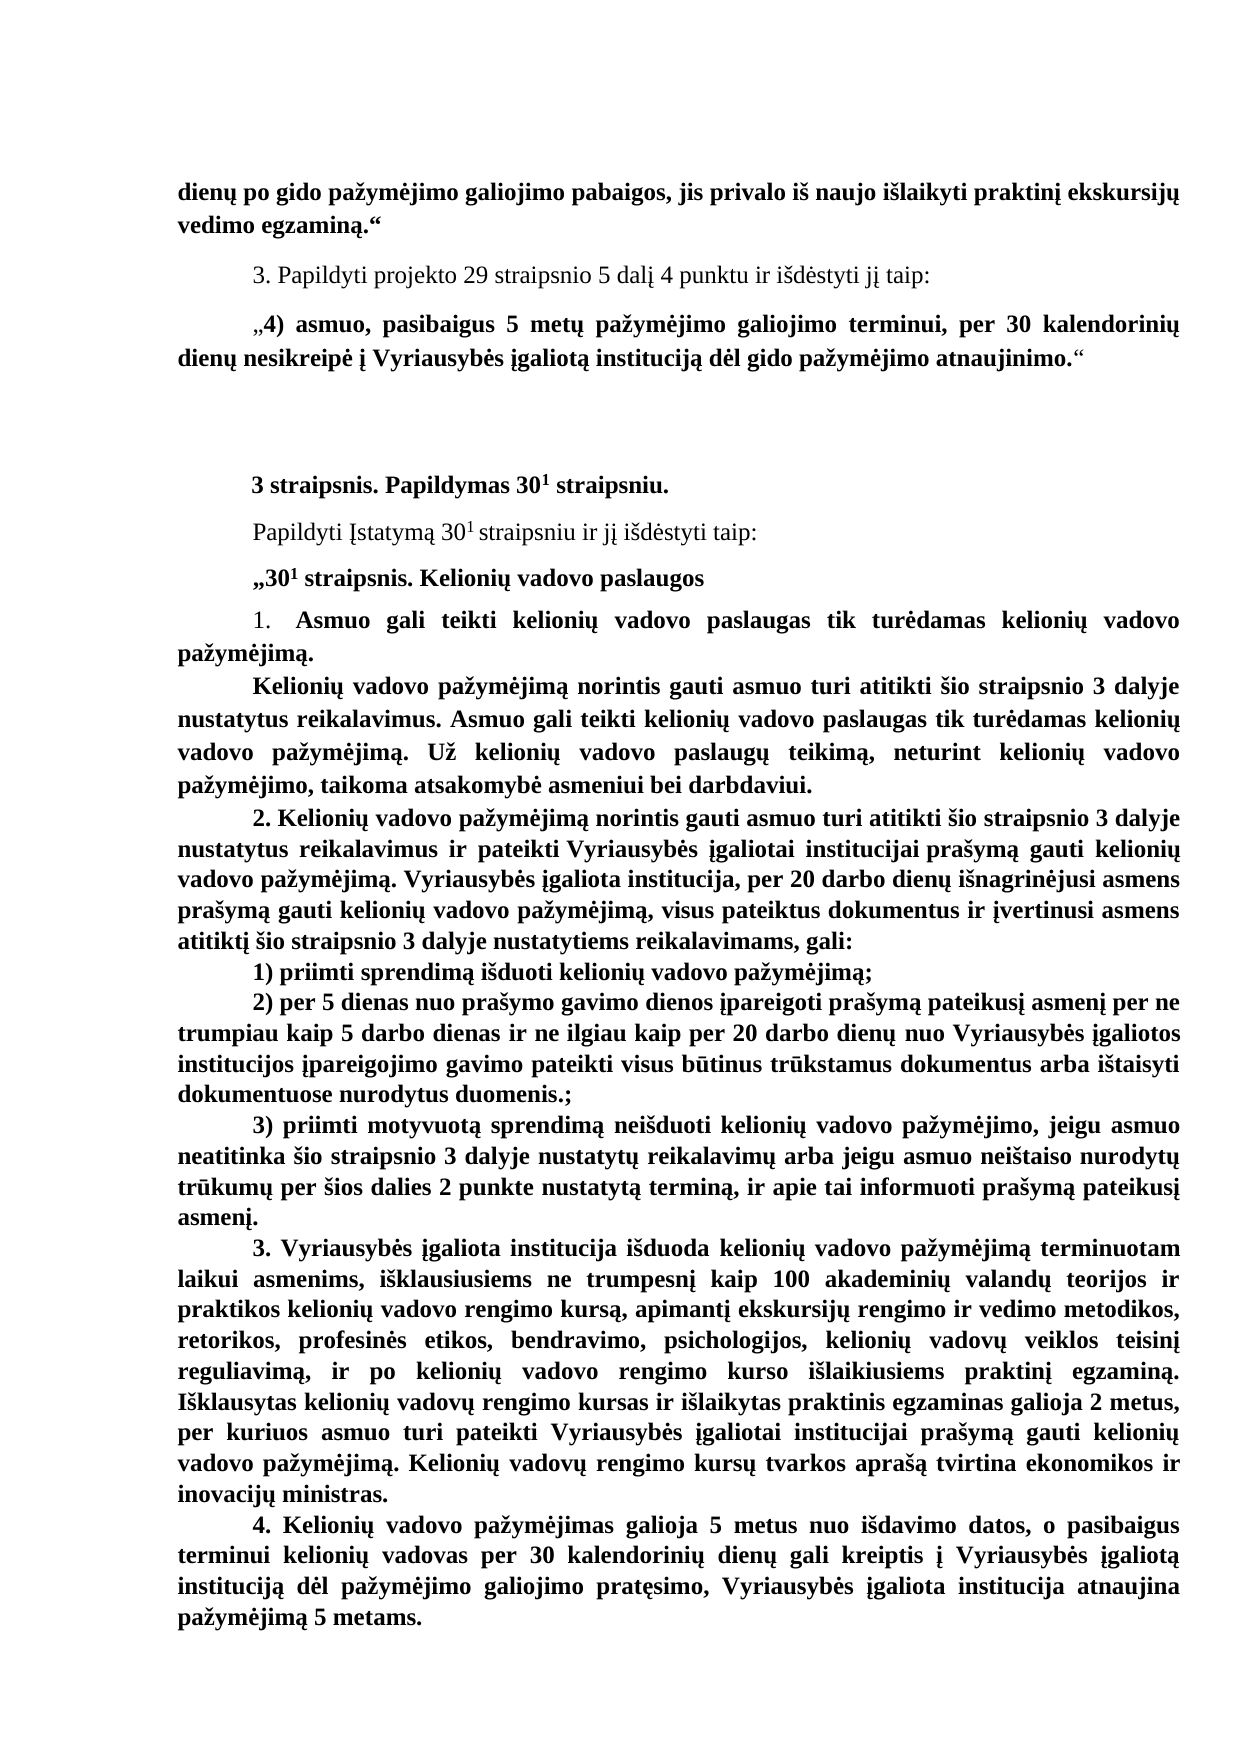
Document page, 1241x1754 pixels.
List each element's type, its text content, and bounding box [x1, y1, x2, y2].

list dienų po gido pažymėjimo galiojimo pabaigos, jis privalo iš naujo išlaikyti praktinį ekskursijų vedimo egzaminą.“ [177, 177, 1181, 239]
text 2. Kelionių vadovo pažymėjimą norintis gauti asmuo turi atitikti šio straipsnio 3 dalyje nustatytus reikalavimus ir pateikti Vyriausybės įgaliotai institucijai prašymą gauti kelionių vadovo pažymėjimą. Vyriausybės įgaliota institucija, per 20 darbo dienų išnagrinėjusi asmens prašymą gauti kelionių vadovo pažymėjimą, visus pateiktus dokumentus ir įvertinusi asmens atitiktį šio straipsnio 3 dalyje nustatytiems reikalavimams, gali: [177, 803, 1181, 954]
text 3) priimti motyvuotą sprendimą neišduoti kelionių vadovo pažymėjimo, jeigu asmuo neatitinka šio straipsnio 3 dalyje nustatytų reikalavimų arba jeigu asmuo neištaiso nurodytų trūkumų per šios dalies 2 punkte nustatytą terminą, ir apie tai informuoti prašymą pateikusį asmenį. [177, 1110, 1181, 1231]
text Papildyti Įstatymą 301 straipsniu ir jį išdėstyti taip: [177, 511, 1181, 545]
text „301 straipsnis. Kelionių vadovo paslaugos [177, 558, 1181, 592]
text 3 straipsnis. Papildymas 301 straipsniu. [251, 464, 1181, 498]
text Kelionių vadovo pažymėjimą norintis gauti asmuo turi atitikti šio straipsnio 3 dalyje nustatytus reikalavimus. Asmuo gali teikti kelionių vadovo paslaugas tik turėdamas kelionių vadovo pažymėjimą. Už kelionių vadovo paslaugų teikimą, neturint kelionių vadovo pažymėjimo, taikoma atsakomybė asmeniui bei darbdaviui. [177, 671, 1181, 799]
list „4) asmuo, pasibaigus 5 metų pažymėjimo galiojimo terminui, per 30 kalendorinių dienų nesikreipė į Vyriausybės įgaliotą instituciją dėl gido pažymėjimo atnaujinimo.“ [177, 309, 1181, 371]
text 1) priimti sprendimą išduoti kelionių vadovo pažymėjimą; [177, 957, 1181, 985]
list Asmuo gali teikti kelionių vadovo paslaugas tik turėdamas kelionių vadovo pažymėjimą. [177, 605, 1181, 667]
list 3. Papildyti projekto 29 straipsnio 5 dalį 4 punktu ir išdėstyti jį taip: [177, 260, 1181, 289]
text 3. Vyriausybės įgaliota institucija išduoda kelionių vadovo pažymėjimą terminuotam laikui asmenims, išklausiusiems ne trumpesnį kaip 100 akademinių valandų teorijos ir praktikos kelionių vadovo rengimo kursą, apimantį ekskursijų rengimo ir vedimo metodikos, retorikos, profesinės etikos, bendravimo, psichologijos, kelionių vadovų veiklos teisinį reguliavimą, ir po kelionių vadovo rengimo kurso išlaikiusiems praktinį egzaminą. Išklausytas kelionių vadovų rengimo kursas ir išlaikytas praktinis egzaminas galioja 2 metus, per kuriuos asmuo turi pateikti Vyriausybės įgaliotai institucijai prašymą gauti kelionių vadovo pažymėjimą. Kelionių vadovų rengimo kursų tvarkos aprašą tvirtina ekonomikos ir inovacijų ministras. [177, 1233, 1181, 1508]
text 4. Kelionių vadovo pažymėjimas galioja 5 metus nuo išdavimo datos, o pasibaigus terminui kelionių vadovas per 30 kalendorinių dienų gali kreiptis į Vyriausybės įgaliotą instituciją dėl pažymėjimo galiojimo pratęsimo, Vyriausybės įgaliota institucija atnaujina pažymėjimą 5 metams. [177, 1510, 1181, 1631]
text 2) per 5 dienas nuo prašymo gavimo dienos įpareigoti prašymą pateikusį asmenį per ne trumpiau kaip 5 darbo dienas ir ne ilgiau kaip per 20 darbo dienų nuo Vyriausybės įgaliotos institucijos įpareigojimo gavimo pateikti visus būtinus trūkstamus dokumentus arba ištaisyti dokumentuose nurodytus duomenis.; [177, 987, 1181, 1108]
